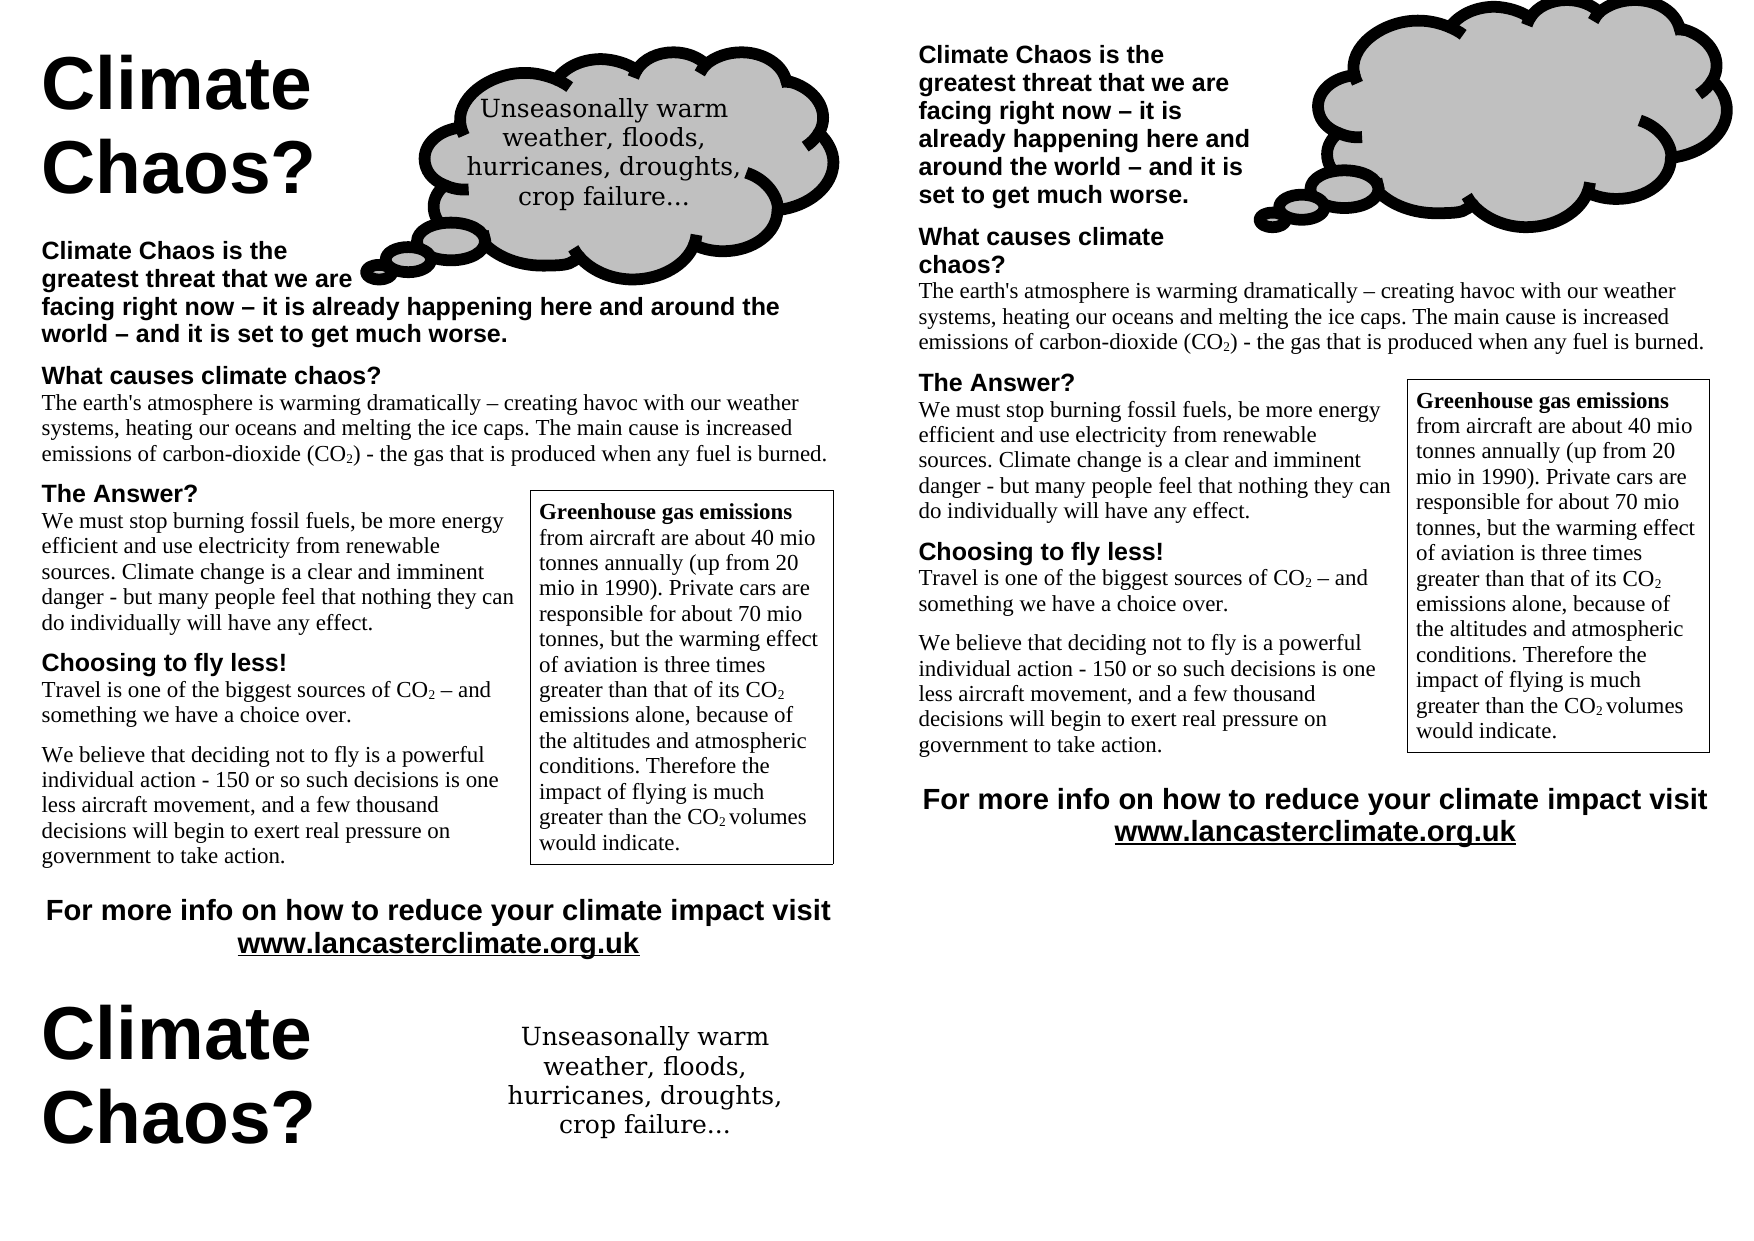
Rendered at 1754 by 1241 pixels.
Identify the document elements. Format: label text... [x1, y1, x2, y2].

text What causes climate chaos? [918, 223, 1712, 278]
text The Answer? [41, 480, 836, 508]
text Chaos? [41, 1076, 836, 1159]
text Choosing to fly less! [41, 649, 530, 677]
text [1585, 149, 1712, 209]
text For more info on how to reduce your climate impact visit www.lancasterclimate.org.uk [918, 783, 1712, 848]
text Greenhouse gas emissions from aircraft are about 40 mio tonnes annually (up from 20 mio in 1990). Private cars are responsible for about 70 mio tonnes, but the warming effect of aviation is three times greater than that of its CO2 emissions alone, because of the altitudes and atmospheric conditions. Therefore the impact of flying is much greater than the CO2 volumes would indicate. [539, 499, 824, 855]
text We believe that deciding not to fly is a powerful individual action - 150 or so such decisions is one less aircraft movement, and a few thousand decisions will begin to exert real pressure on government to take action. [918, 630, 1712, 757]
text Climate Chaos is the greatest threat that we are facing right now – it is already happening here and around the world – and it is set to get much worse. [918, 41, 1357, 209]
text Chaos? [41, 125, 443, 209]
text Climate Chaos is the greatest threat that we are facing right now – it is already happening here and around the world – and it is set to get much worse. [41, 237, 836, 348]
text Travel is one of the biggest sources of CO2 – and something we have a choice over. [41, 677, 530, 728]
text [807, 181, 836, 209]
text [827, 125, 836, 144]
text We must stop burning fossil fuels, be more energy efficient and use electricity from renewable sources. Climate change is a clear and imminent danger - but many people feel that nothing they can do individually will have any effect. [918, 397, 1407, 524]
text Climate [41, 992, 836, 1076]
text Climate [41, 41, 836, 125]
text The Answer? [531, 491, 833, 864]
text We must stop burning fossil fuels, be more energy efficient and use electricity from renewable sources. Climate change is a clear and imminent danger - but many people feel that nothing they can do individually will have any effect. [41, 508, 530, 635]
text We believe that deciding not to fly is a powerful individual action - 150 or so such decisions is one less aircraft movement, and a few thousand decisions will begin to exert real pressure on government to take action. [41, 742, 836, 869]
text Travel is one of the biggest sources of CO2 – and something we have a choice over. [918, 565, 1407, 616]
text What causes climate chaos? [41, 362, 836, 390]
text Choosing to fly less! [918, 537, 1407, 565]
text For more info on how to reduce your climate impact visit www.lancasterclimate.org.uk [41, 894, 836, 959]
text The earth's atmosphere is warming dramatically – creating havoc with our weather systems, heating our oceans and melting the ice caps. The main cause is increased emissions of carbon-dioxide (CO2) - the gas that is produced when any fuel is burned. [41, 390, 836, 466]
text The Answer? [1408, 380, 1709, 752]
text Greenhouse gas emissions from aircraft are about 40 mio tonnes annually (up from 20 mio in 1990). Private cars are responsible for about 70 mio tonnes, but the warming effect of aviation is three times greater than that of its CO2 emissions alone, because of the altitudes and atmospheric conditions. Therefore the impact of flying is much greater than the CO2 volumes would indicate. [1416, 388, 1701, 743]
text The earth's atmosphere is warming dramatically – creating havoc with our weather systems, heating our oceans and melting the ice caps. The main cause is increased emissions of carbon-dioxide (CO2) - the gas that is produced when any fuel is burned. [918, 278, 1712, 355]
text The Answer? [918, 369, 1712, 397]
